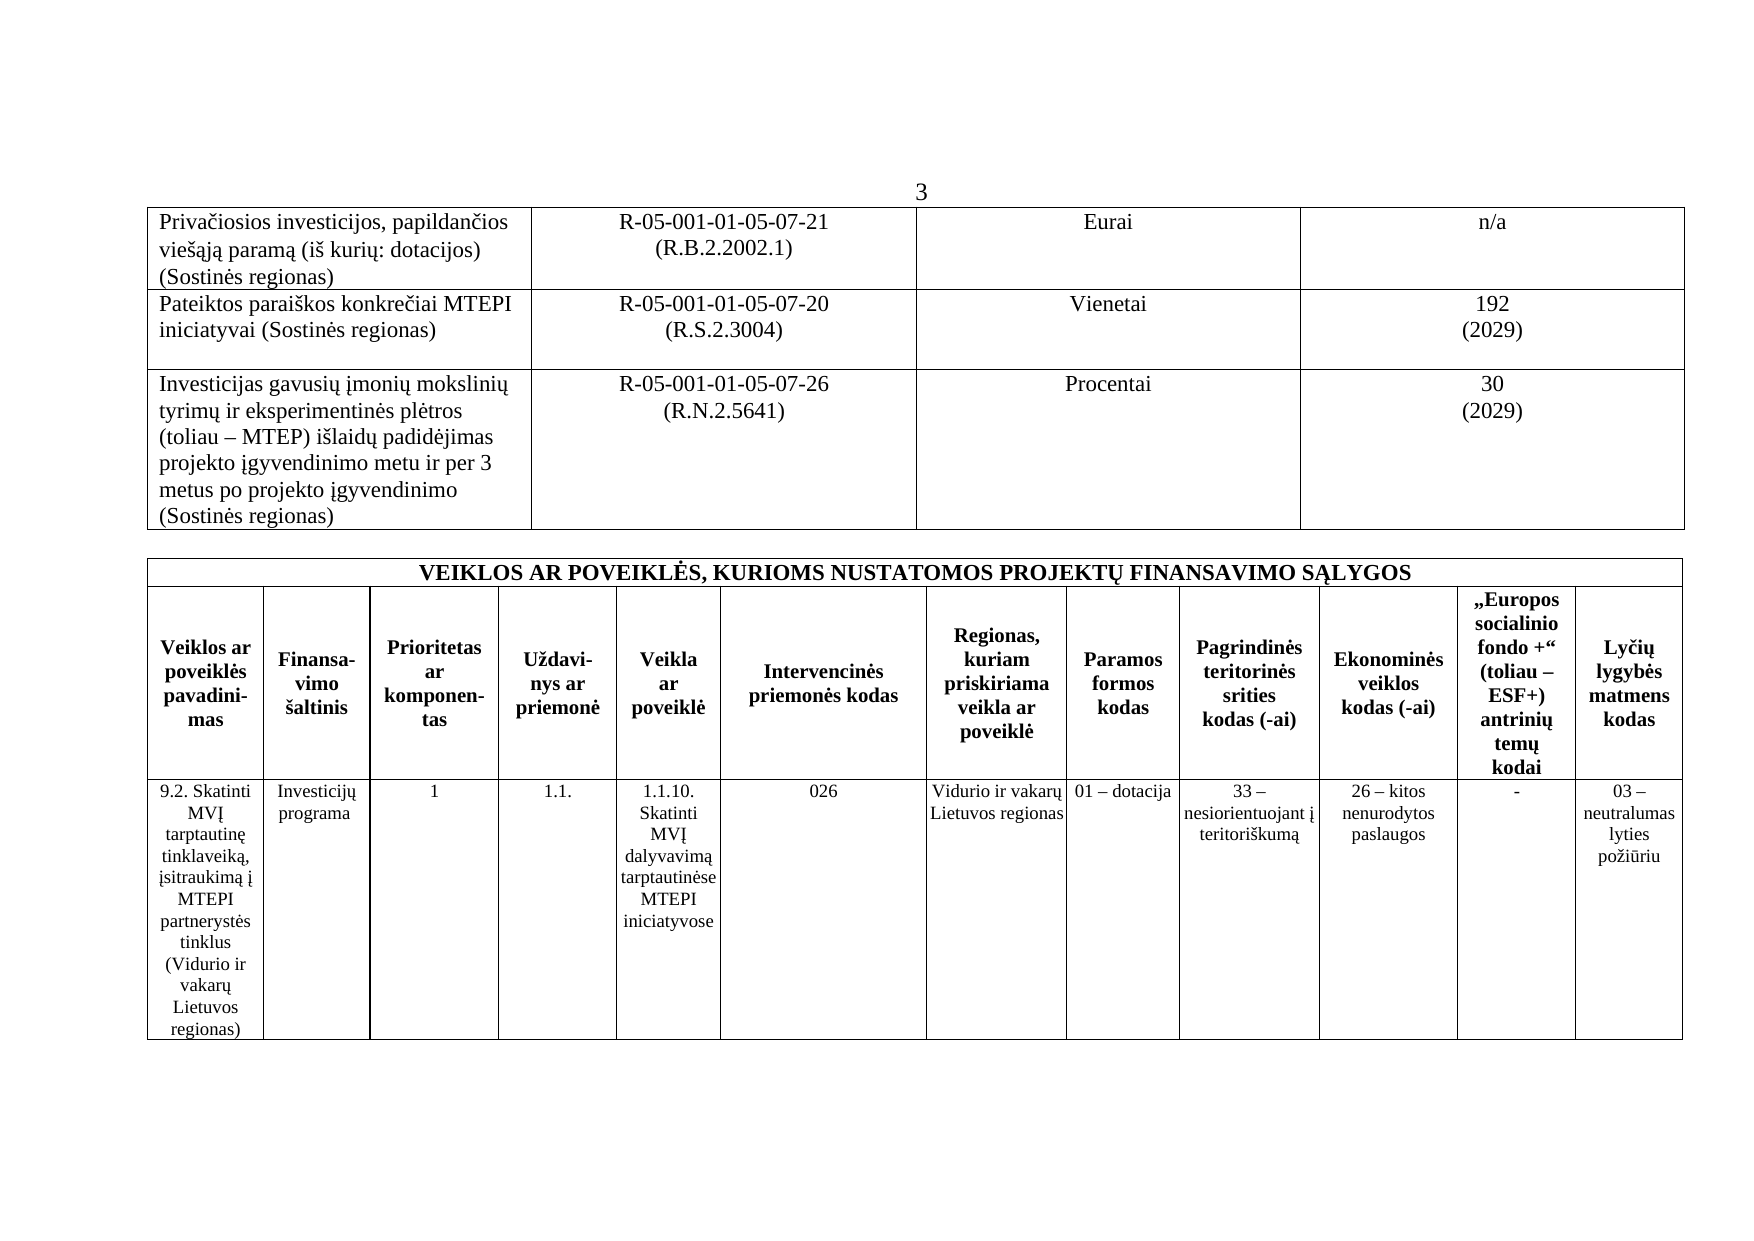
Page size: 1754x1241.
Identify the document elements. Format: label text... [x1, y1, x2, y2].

table_cell Lyčių lygybės matmens kodas [1576, 587, 1682, 779]
table_cell Procentai [917, 370, 1300, 528]
table_cell - [1458, 780, 1575, 1039]
table_cell Veikla ar poveiklė [617, 587, 720, 779]
table_cell Ekonominės veiklos kodas (-ai) [1320, 587, 1457, 779]
table_cell 30 (2029) [1301, 370, 1684, 528]
table_cell Prioritetas ar komponen-tas [371, 587, 498, 779]
table_cell Paramos formos kodas [1067, 587, 1179, 779]
table_cell Veiklos ar poveiklėspavadini-mas [148, 587, 263, 779]
table_cell R-05-001-01-05-07-26 (R.N.2.5641) [532, 370, 916, 528]
table_cell Regionas, kuriam priskiriama veikla ar poveiklė [927, 587, 1066, 779]
table_cell R-05-001-01-05-07-21 (R.B.2.2002.1) [532, 208, 916, 289]
table_header VEIKLOS AR POVEIKLĖS, KURIOMS NUSTATOMOS PROJEKTŲ FINANSAVIMO SĄLYGOS [148, 559, 1682, 586]
table_cell 1.1.10. Skatinti MVĮ dalyvavimą tarptautinėse MTEPI iniciatyvose [617, 780, 720, 1039]
table_cell Investicijų programa [264, 780, 369, 1039]
table_cell Uždavi-nys ar priemonė [499, 587, 616, 779]
table_cell R-05-001-01-05-07-20 (R.S.2.3004) [532, 290, 916, 369]
table_cell Finansa-vimo šaltinis [264, 587, 369, 779]
table_cell Pagrindinės teritorinės srities kodas (-ai) [1180, 587, 1319, 779]
table_cell 01 – dotacija [1067, 780, 1179, 1039]
table_cell Vidurio ir vakarų Lietuvos regionas [927, 780, 1066, 1039]
table_cell Intervencinės priemonės kodas [721, 587, 926, 779]
table_cell 26 – kitos nenurodytos paslaugos [1320, 780, 1457, 1039]
table_cell „Europos socialinio fondo +“ (toliau – ESF+) antrinių temų kodai [1458, 587, 1575, 779]
table_cell Eurai [917, 208, 1300, 289]
table_cell n/a [1301, 208, 1684, 289]
table_cell 9.2. Skatinti MVĮ tarptautinę tinklaveiką, įsitraukimą į MTEPI partnerystės tinklus (Vidurio ir vakarų Lietuvos regionas) [148, 780, 263, 1039]
table_cell 1 [371, 780, 498, 1039]
table_cell Vienetai [917, 290, 1300, 369]
table_cell 1.1. [499, 780, 616, 1039]
table_cell 03 – neutralumas lyties požiūriu [1576, 780, 1682, 1039]
table_cell 192 (2029) [1301, 290, 1684, 369]
table_cell Privačiosios investicijos, papildančios viešąją paramą (iš kurių: dotacijos) (Sostinės regionas) [148, 208, 531, 289]
table_cell 026 [721, 780, 926, 1039]
table_cell 33 – nesiorientuojant į teritoriškumą [1180, 780, 1319, 1039]
table_cell Investicijas gavusių įmonių mokslinių tyrimų ir eksperimentinės plėtros (toliau – MTEP) išlaidų padidėjimas projekto įgyvendinimo metu ir per 3 metus po projekto įgyvendinimo (Sostinės regionas) [148, 370, 531, 528]
table_cell Pateiktos paraiškos konkrečiai MTEPI iniciatyvai (Sostinės regionas) [148, 290, 531, 369]
